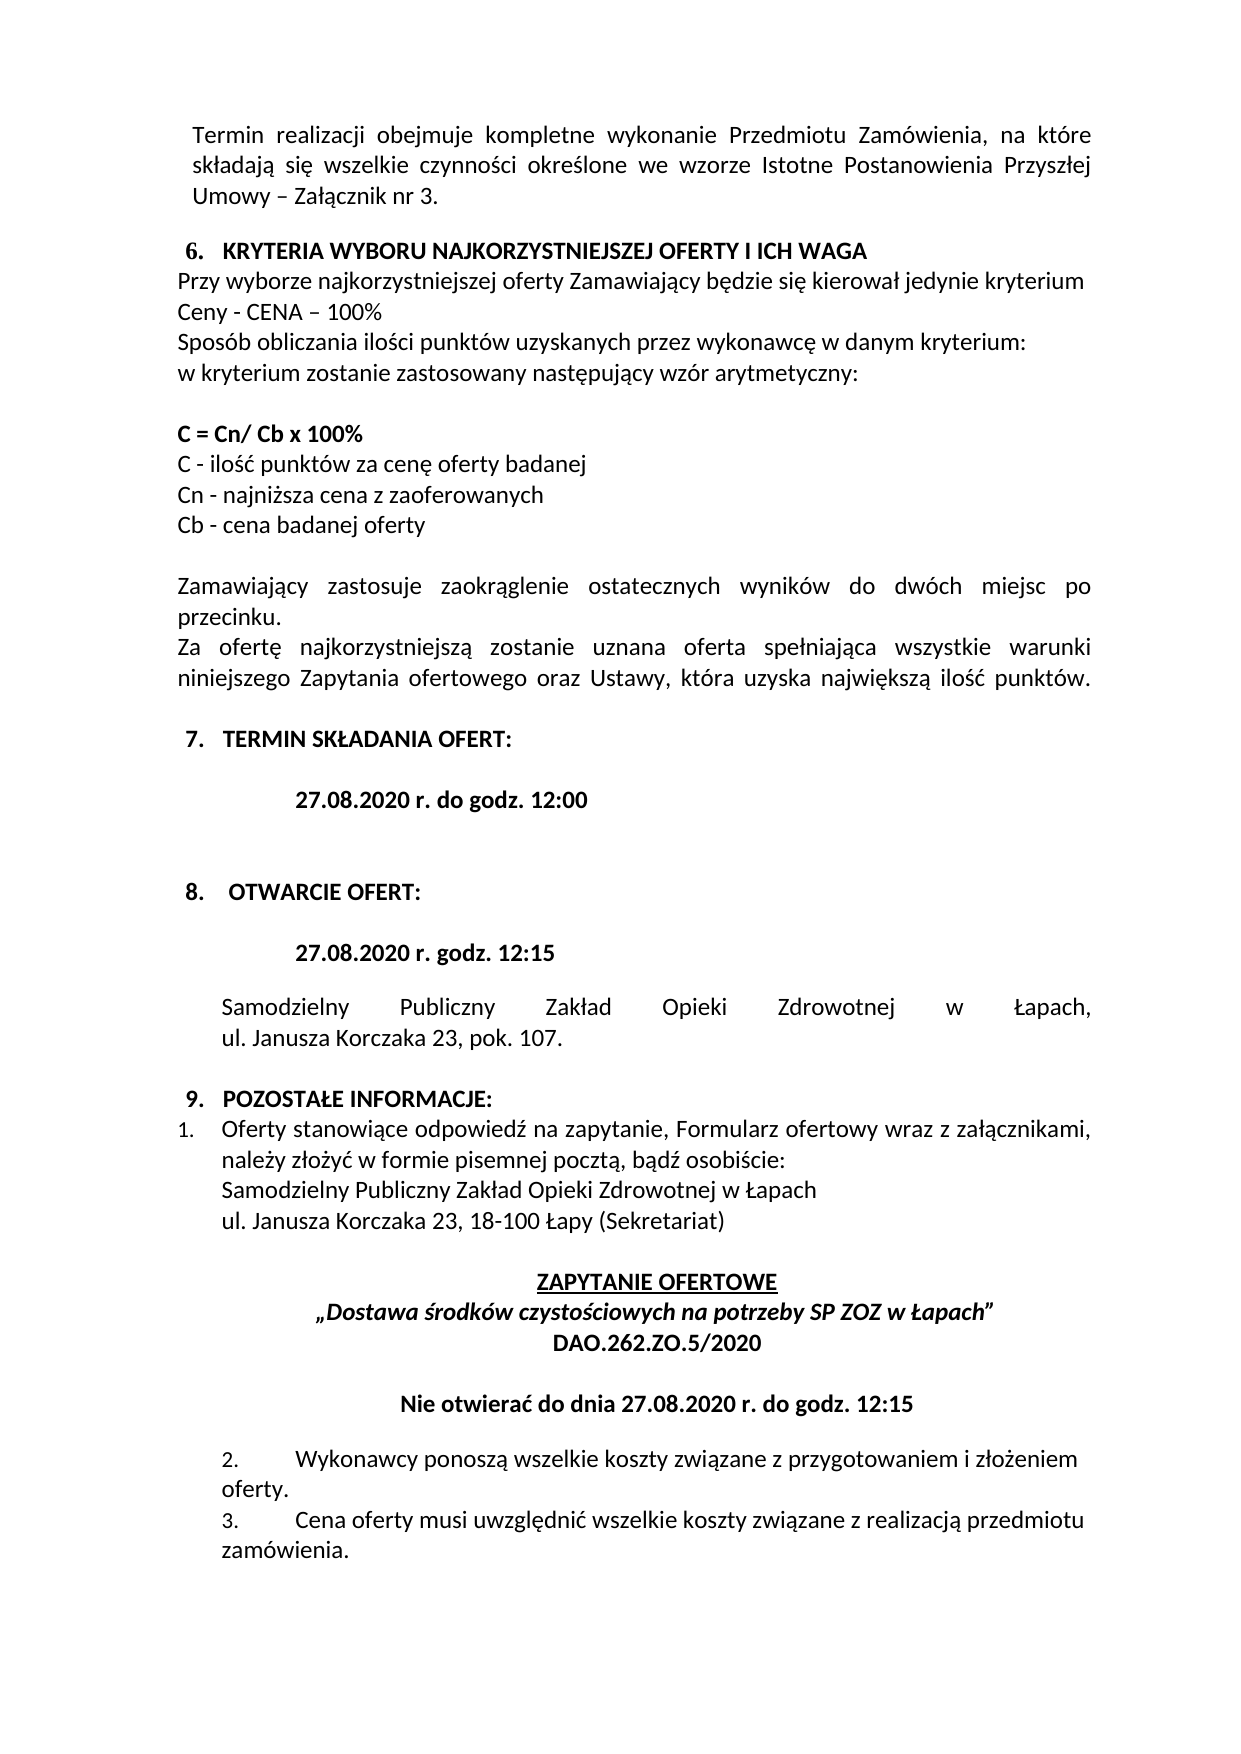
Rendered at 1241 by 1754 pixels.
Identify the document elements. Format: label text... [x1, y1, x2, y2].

list Cena oferty musi uwzględnić wszelkie koszty związane z realizacją przedmiotu zamówienia. [221, 1504, 1093, 1565]
text DAO.262.ZO.5/2020 [221, 1327, 1093, 1358]
text 27.08.2020 r. godz. 12:15 [221, 937, 1093, 967]
list POZOSTAŁE INFORMACJE: [185, 1083, 1093, 1113]
text Zamawiający zastosuje zaokrąglenie ostatecznych wyników do dwóch miejsc po przecinku. [177, 571, 1093, 632]
text Ceny - CENA – 100% [177, 296, 1093, 326]
list Wykonawcy ponoszą wszelkie koszty związane z przygotowaniem i złożeniem oferty. [221, 1443, 1093, 1504]
list Oferty stanowiące odpowiedź na zapytanie, Formularz ofertowy wraz z załącznikami, należy złożyć w formie pisemnej pocztą, bądź osobiście: [177, 1113, 1093, 1174]
text Sposób obliczania ilości punktów uzyskanych przez wykonawcę w danym kryterium: [177, 326, 1093, 357]
list TERMIN SKŁADANIA OFERT: [185, 723, 1093, 754]
text Nie otwierać do dnia 27.08.2020 r. do godz. 12:15 [221, 1388, 1093, 1419]
text Przy wyborze najkorzystniejszej oferty Zamawiający będzie się kierował jedynie kryterium [177, 265, 1093, 296]
text „Dostawa środków czystościowych na potrzeby SP ZOZ w Łapach” [221, 1297, 1093, 1327]
text Cb - cena badanej oferty [177, 509, 1093, 540]
text C - ilość punktów za cenę oferty badanej [177, 448, 1093, 479]
list ul. Janusza Korczaka 23, 18-100 Łapy (Sekretariat) [221, 1205, 1093, 1236]
text Za ofertę najkorzystniejszą zostanie uznana oferta spełniająca wszystkie warunki niniejszego Zapytania ofertowego oraz Ustawy, która uzyska największą ilość punktów. [177, 632, 1093, 723]
list OTWARCIE OFERT: [185, 876, 1093, 906]
list KRYTERIA WYBORU NAJKORZYSTNIEJSZEJ OFERTY I ICH WAGA [185, 235, 1093, 265]
list Samodzielny Publiczny Zakład Opieki Zdrowotnej w Łapach [221, 1174, 1093, 1205]
list Samodzielny Publiczny Zakład Opieki Zdrowotnej w Łapach, ul. Janusza Korczaka 23, pok. 107. [221, 991, 1093, 1052]
text 27.08.2020 r. do godz. 12:00 [221, 784, 1093, 815]
text Termin realizacji obejmuje kompletne wykonanie Przedmiotu Zamówienia, na które składają się wszelkie czynności określone we wzorze Istotne Postanowienia Przyszłej Umowy – Załącznik nr 3. [192, 119, 1093, 211]
text Cn - najniższa cena z zaoferowanych [177, 479, 1093, 509]
text ZAPYTANIE OFERTOWE [221, 1266, 1093, 1297]
text w kryterium zostanie zastosowany następujący wzór arytmetyczny: [177, 357, 1093, 387]
text C = Cn/ Cb x 100% [177, 418, 1093, 448]
